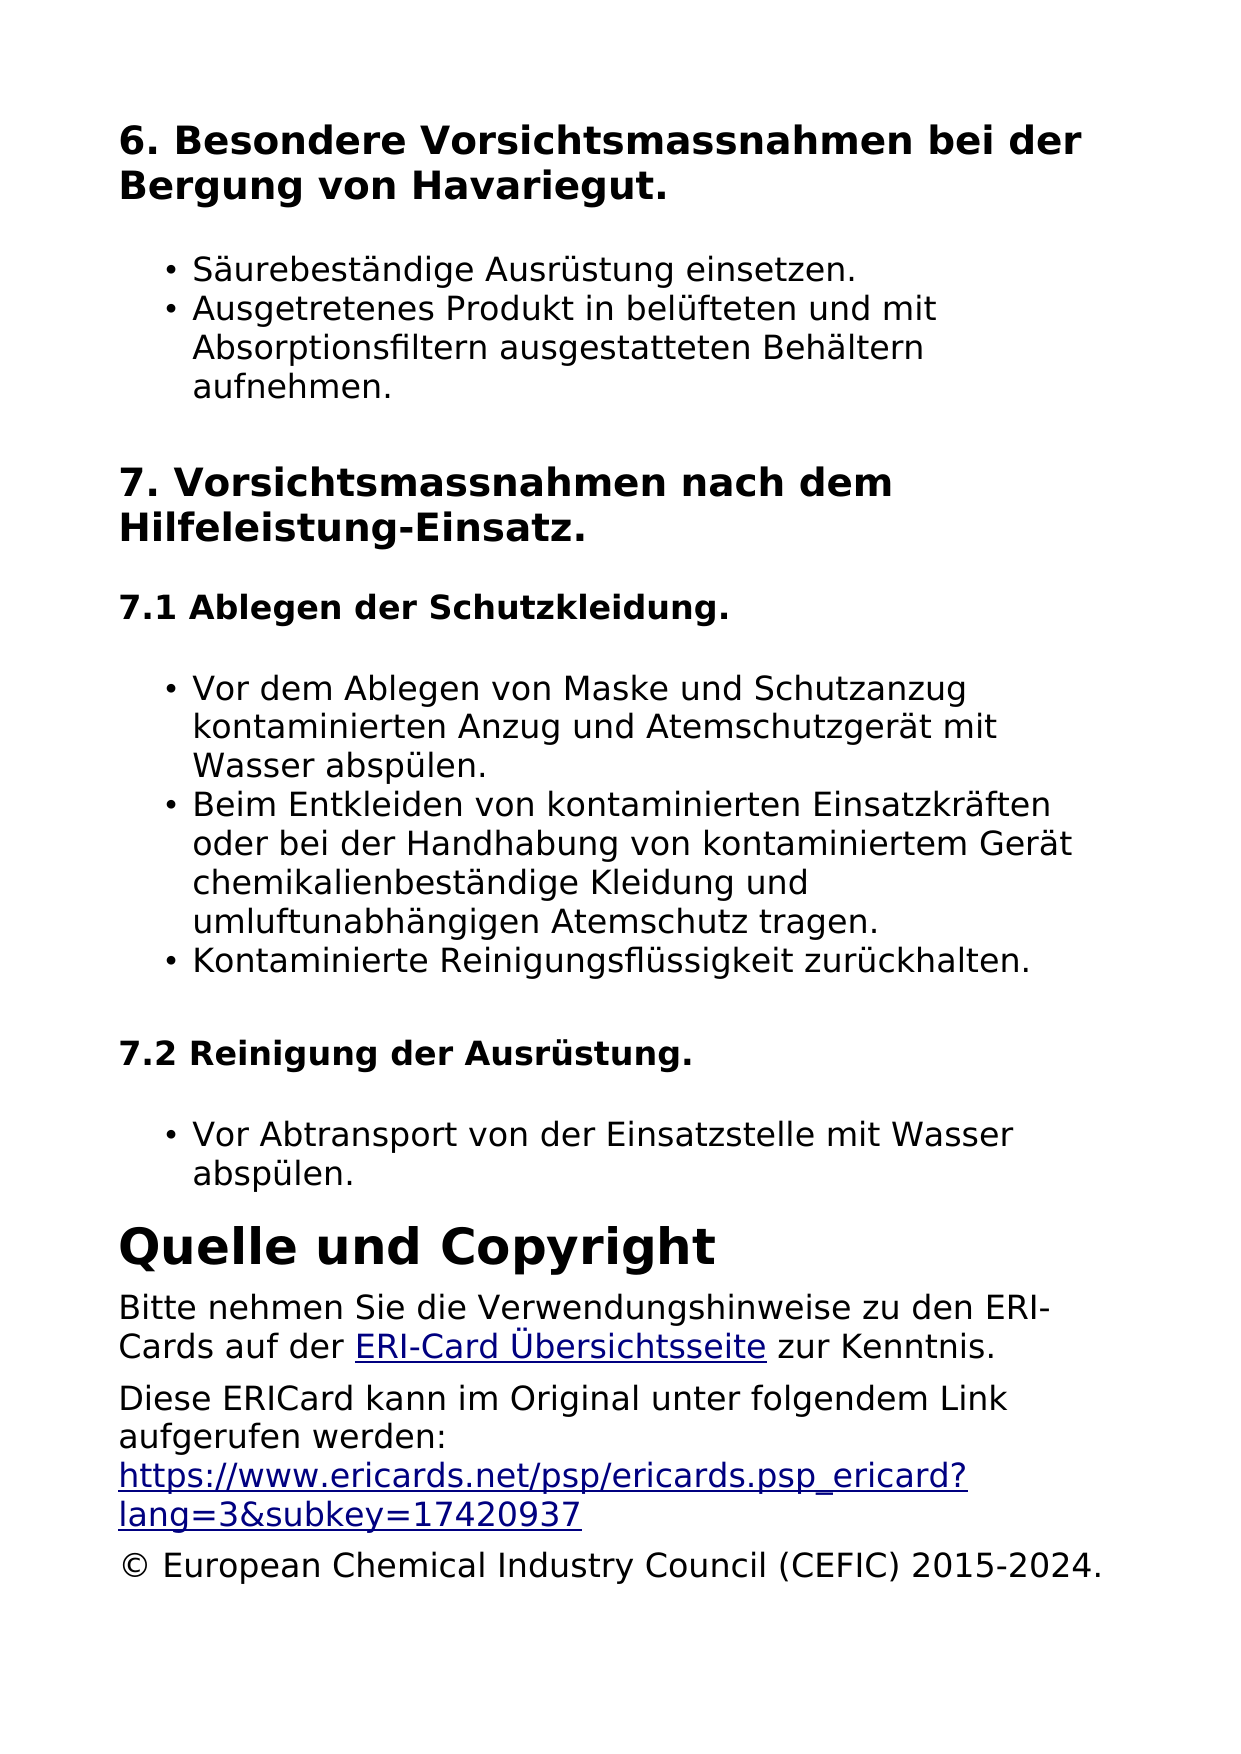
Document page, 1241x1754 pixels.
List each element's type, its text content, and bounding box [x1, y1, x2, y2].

list Vor dem Ablegen von Maske und Schutzanzug kontaminierten Anzug und Atemschutzgerät mit Wasser abspülen. [177, 669, 1122, 786]
subtitle 6. Besondere Vorsichtsmassnahmen bei der Bergung von Havariegut. [118, 118, 1122, 208]
subtitle 7.1 Ablegen der Schutzkleidung. [118, 588, 1122, 627]
subtitle 7. Vorsichtsmassnahmen nach dem Hilfeleistung-Einsatz. [118, 460, 1122, 551]
list Säurebeständige Ausrüstung einsetzen. [177, 251, 1122, 289]
subtitle 7.2 Reinigung der Ausrüstung. [118, 1034, 1122, 1073]
list Vor Abtransport von der Einsatzstelle mit Wasser abspülen. [177, 1115, 1122, 1193]
text © European Chemical Industry Council (CEFIC) 2015-2024. [118, 1547, 1122, 1586]
list Kontaminierte Reinigungsflüssigkeit zurückhalten. [177, 941, 1122, 980]
list Ausgetretenes Produkt in belüfteten und mit Absorptionsfiltern ausgestatteten Behältern aufnehmen. [177, 289, 1122, 406]
list Beim Entkleiden von kontaminierten Einsatzkräften oder bei der Handhabung von kontaminiertem Gerät chemikalienbeständige Kleidung und umluftunabhängigen Atemschutz tragen. [177, 786, 1122, 941]
subtitle Quelle und Copyright [118, 1218, 1122, 1276]
text Bitte nehmen Sie die Verwendungshinweise zu den ERI-Cards auf der ERI-Card Übersichtsseite zur Kenntnis. [118, 1289, 1122, 1366]
text Diese ERICard kann im Original unter folgendem Link aufgerufen werden: https://www.ericards.net/psp/ericards.psp_ericard?lang=3&subkey=17420937 [118, 1379, 1122, 1534]
